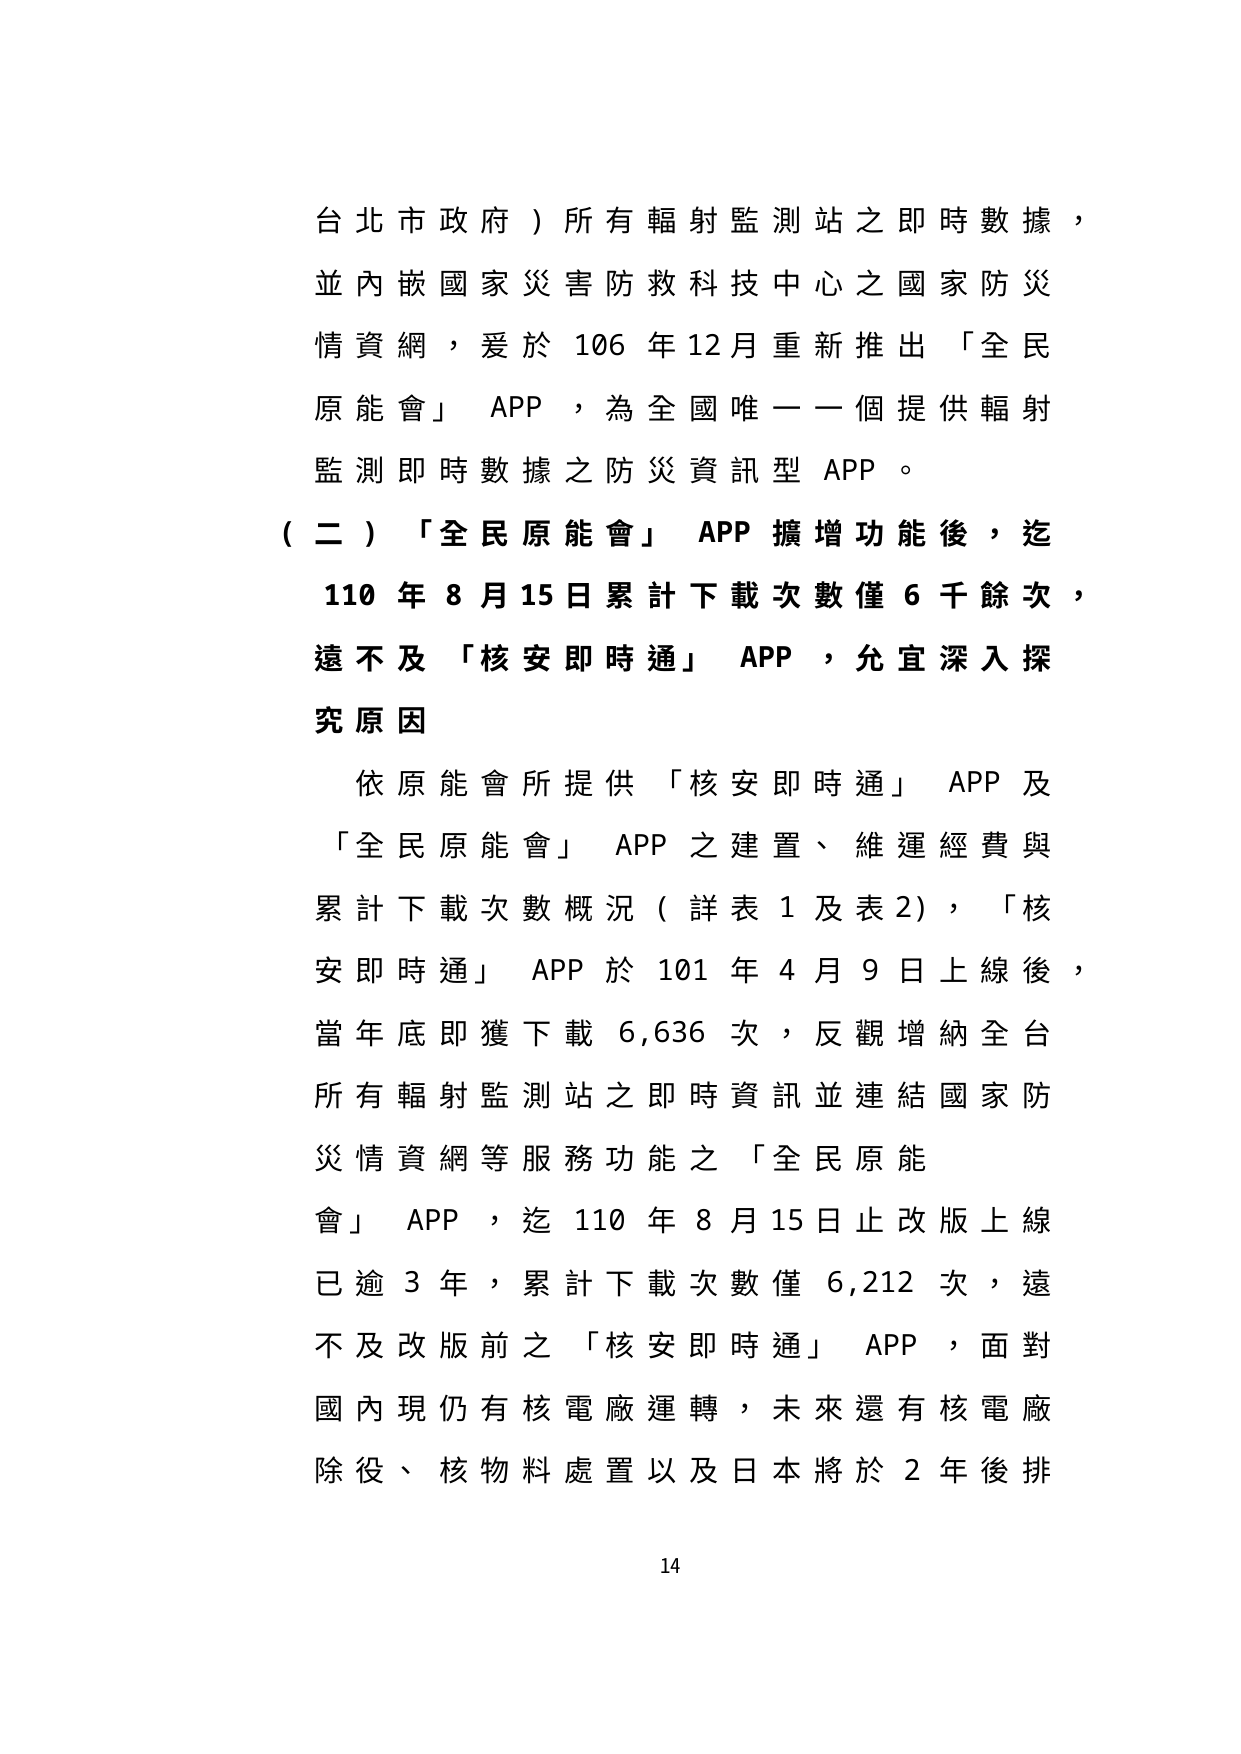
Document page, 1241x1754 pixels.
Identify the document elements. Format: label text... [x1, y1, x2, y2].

text 為使民眾瞭解自己所在位置最新環境輻射資料、輻射屋查詢及國內核能電廠管制動態，原能會於101年4月建置「核安即時通」APP，嗣後為應政府開放資料政策，原能會開發之APP須通過經濟部工業局之「行動應用APP基本資安檢測基準」及符合國家發展委員會行動應用資安檢測之規定，且為納入全台(原能會、台電公司及台北市政府)所有輻射監測站之即時數據，並內嵌國家災害防救科技中心之國家防災情資網，爰於106年12月重新推出「全民原能會」APP，為全國唯一一個提供輻射監測即時數據之防災資訊型APP。 [271, 177, 1058, 490]
text 依原能會所提供「核安即時通」APP及「全民原能會」APP之建置、維運經費與累計下載次數概況(詳表1及表2)，「核安即時通」APP於101年4月9日上線後，當年底即獲下載6,636次，反觀增納全台所有輻射監測站之即時資訊並連結國家防災情資網等服務功能之「全民原能會」APP，迄110年8月15日止改版上線已逾3年，累計下載次數僅6,212次，遠不及改版前之「核安即時通」APP，面對國內現仍有核電廠運轉，未來還有核電廠除役、核物料處置以及日本將於2年後排放含氚廢水之議題，為利民眾即時瞭解相關環境輻射及海域輻射等偵測數據，該會允宜深入探究民眾對該APP下載意願不高之原因並研謀改善，以提高APP之運用效益。 [271, 740, 1058, 1490]
text (二)「全民原能會」APP擴增功能後，迄110年8月15日累計下載次數僅6千餘次，遠不及「核安即時通」APP，允宜深入探究原因 [242, 490, 1058, 740]
